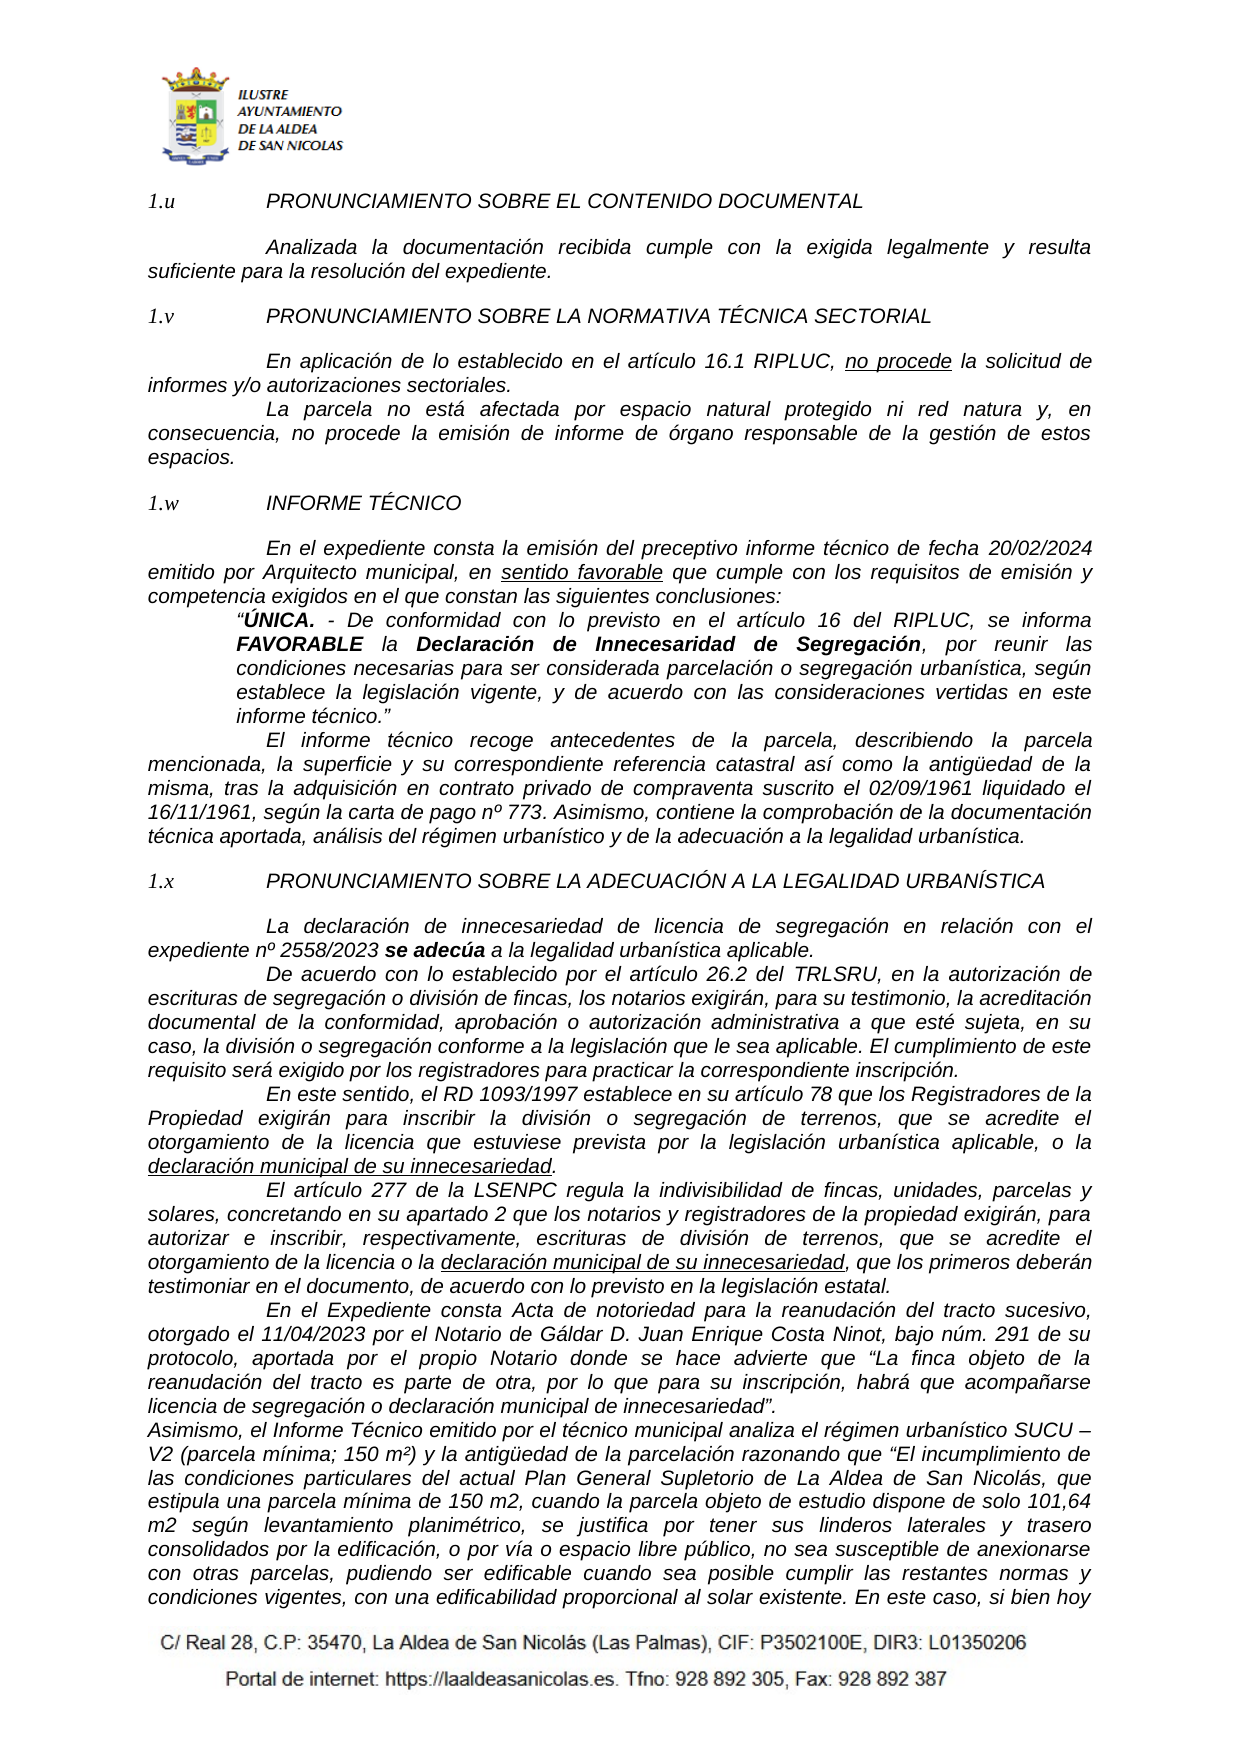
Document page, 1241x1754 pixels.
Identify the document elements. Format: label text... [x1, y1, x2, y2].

subtitle INFORME TÉCNICO [148, 490, 1093, 515]
text “ÚNICA. - De conformidad con lo previsto en el artículo 16 del RIPLUC, se informa FAVORABLE la Declaración de Innecesaridad de Segregación, por reunir las condiciones necesarias para ser considerada parcelación o segregación urbanística, según establece la legislación vigente, y de acuerdo con las consideraciones vertidas en este informe técnico.” [236, 608, 1093, 728]
text Asimismo, el Informe Técnico emitido por el técnico municipal analiza el régimen urbanístico SUCU – V2 (parcela mínima; 150 m²) y la antigüedad de la parcelación razonando que “El incumplimiento de las condiciones particulares del actual Plan General Supletorio de La Aldea de San Nicolás, que estipula una parcela mínima de 150 m2, cuando la parcela objeto de estudio dispone de solo 101,64 m2 según levantamiento planimétrico, se justifica por tener sus linderos laterales y trasero consolidados por la edificación, o por vía o espacio libre público, no sea susceptible de anexionarse con otras parcelas, pudiendo ser edificable cuando sea posible cumplir las restantes normas y condiciones vigentes, con una edificabilidad proporcional al solar existente. En este caso, si bien hoy [148, 1417, 1093, 1609]
text De acuerdo con lo establecido por el artículo 26.2 del TRLSRU, en la autorización de escrituras de segregación o división de fincas, los notarios exigirán, para su testimonio, la acreditación documental de la conformidad, aprobación o autorización administrativa a que esté sujeta, en su caso, la división o segregación conforme a la legislación que le sea aplicable. El cumplimiento de este requisito será exigido por los registradores para practicar la correspondiente inscripción. [148, 962, 1093, 1082]
text En el expediente consta la emisión del preceptivo informe técnico de fecha 20/02/2024 emitido por Arquitecto municipal, en sentido favorable que cumple con los requisitos de emisión y competencia exigidos en el que constan las siguientes conclusiones: [148, 536, 1093, 608]
picture [148, 59, 359, 173]
text En este sentido, el RD 1093/1997 establece en su artículo 78 que los Registradores de la Propiedad exigirán para inscribir la división o segregación de terrenos, que se acredite el otorgamiento de la licencia que estuviese prevista por la legislación urbanística aplicable, o la declaración municipal de su innecesariedad. [148, 1082, 1093, 1178]
subtitle PRONUNCIAMIENTO SOBRE EL CONTENIDO DOCUMENTAL [148, 188, 1093, 214]
text En aplicación de lo establecido en el artículo 16.1 RIPLUC, no procede la solicitud de informes y/o autorizaciones sectoriales. [148, 349, 1093, 397]
picture [148, 1626, 1034, 1695]
text El informe técnico recoge antecedentes de la parcela, describiendo la parcela mencionada, la superficie y su correspondiente referencia catastral así como la antigüedad de la misma, tras la adquisición en contrato privado de compraventa suscrito el 02/09/1961 liquidado el 16/11/1961, según la carta de pago nº 773. Asimismo, contiene la comprobación de la documentación técnica aportada, análisis del régimen urbanístico y de la adecuación a la legalidad urbanística. [148, 728, 1093, 847]
text El artículo 277 de la LSENPC regula la indivisibilidad de fincas, unidades, parcelas y solares, concretando en su apartado 2 que los notarios y registradores de la propiedad exigirán, para autorizar e inscribir, respectivamente, escrituras de división de terrenos, que se acredite el otorgamiento de la licencia o la declaración municipal de su innecesariedad, que los primeros deberán testimoniar en el documento, de acuerdo con lo previsto en la legislación estatal. [148, 1178, 1093, 1298]
text La parcela no está afectada por espacio natural protegido ni red natura y, en consecuencia, no procede la emisión de informe de órgano responsable de la gestión de estos espacios. [148, 397, 1093, 469]
text En el Expediente consta Acta de notoriedad para la reanudación del tracto sucesivo, otorgado el 11/04/2023 por el Notario de Gáldar D. Juan Enrique Costa Ninot, bajo núm. 291 de su protocolo, aportada por el propio Notario donde se hace advierte que “La finca objeto de la reanudación del tracto es parte de otra, por lo que para su inscripción, habrá que acompañarse licencia de segregación o declaración municipal de innecesariedad”. [148, 1298, 1093, 1417]
text La declaración de innecesariedad de licencia de segregación en relación con el expediente nº 2558/2023 se adecúa a la legalidad urbanística aplicable. [148, 914, 1093, 962]
text Analizada la documentación recibida cumple con la exigida legalmente y resulta suficiente para la resolución del expediente. [148, 234, 1093, 282]
subtitle PRONUNCIAMIENTO SOBRE LA ADECUACIÓN A LA LEGALIDAD URBANÍSTICA [148, 868, 1093, 893]
subtitle PRONUNCIAMIENTO SOBRE LA NORMATIVA TÉCNICA SECTORIAL [148, 303, 1093, 328]
